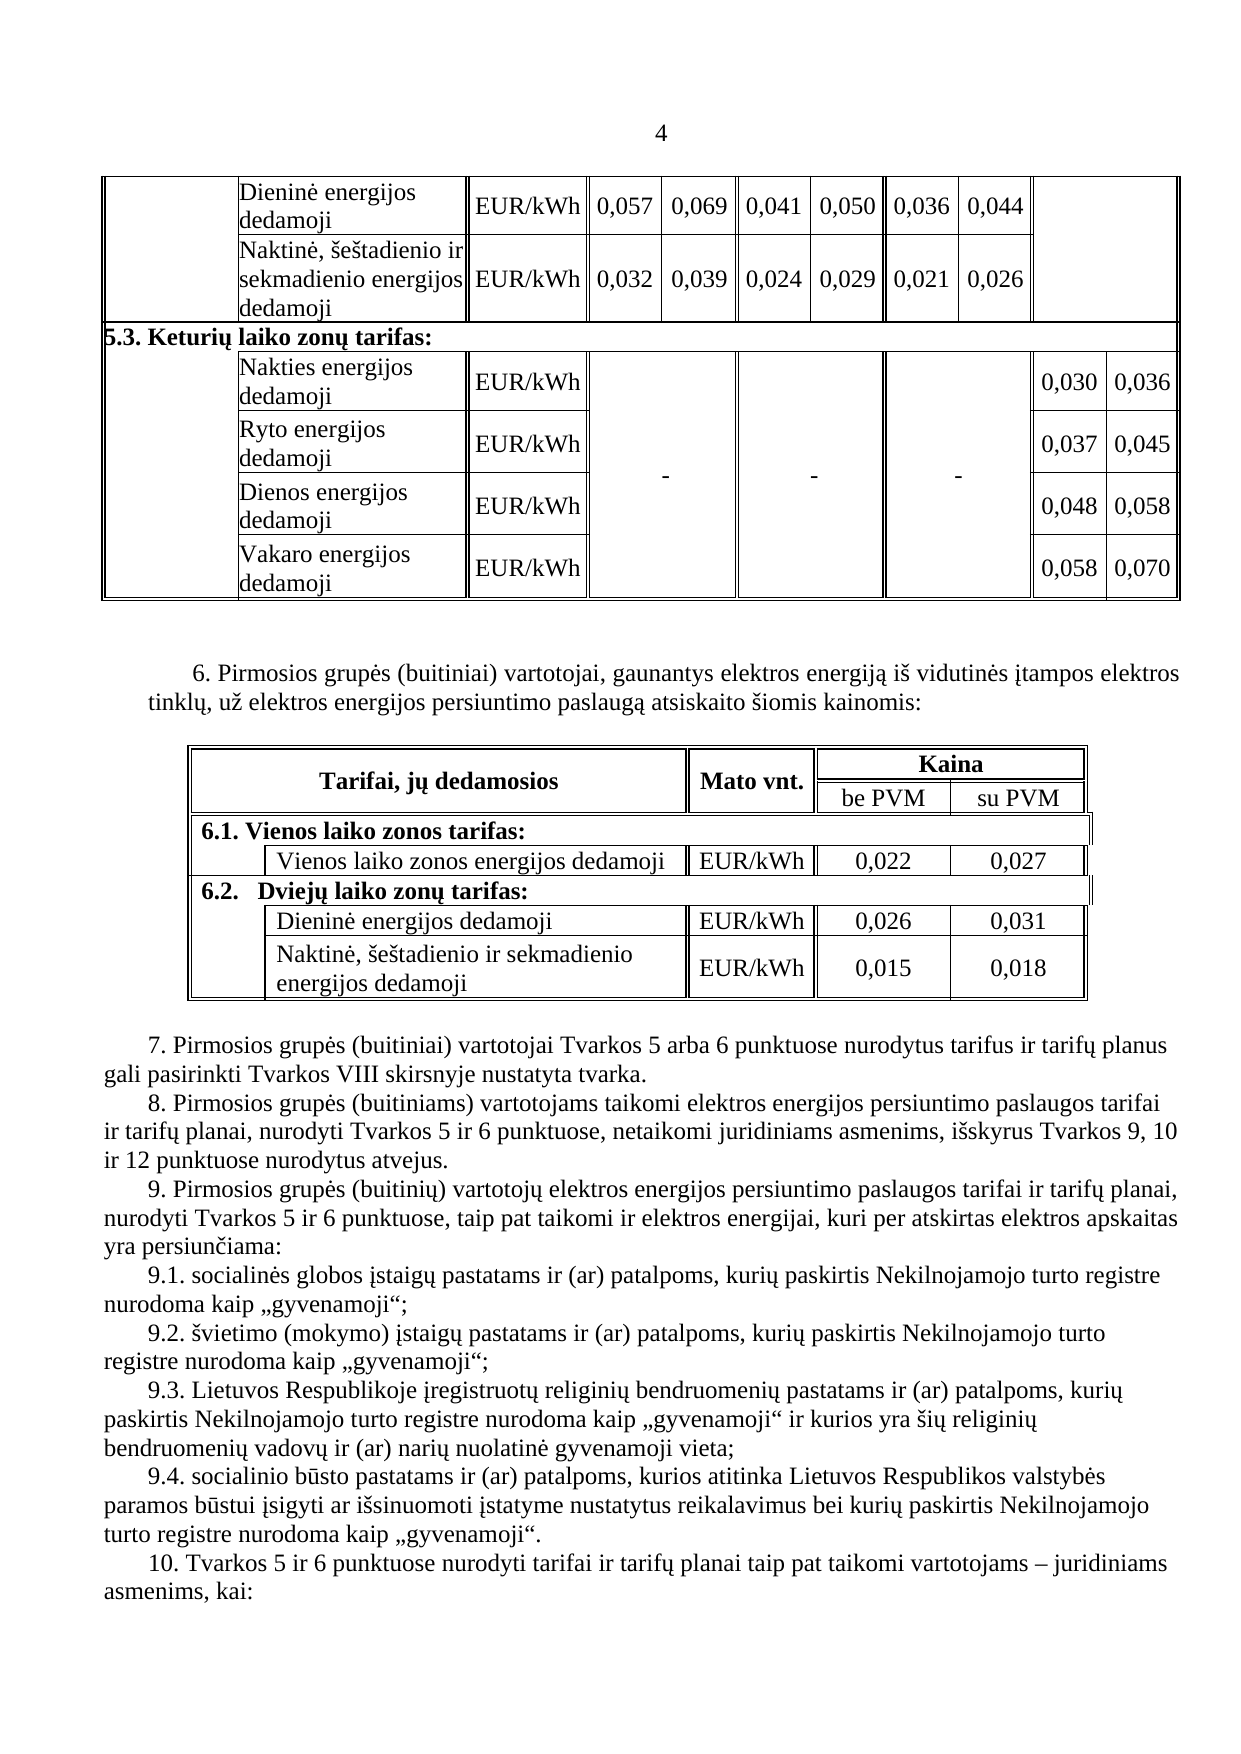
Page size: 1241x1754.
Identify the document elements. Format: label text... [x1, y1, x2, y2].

table_cell 0,050 [811, 177, 882, 234]
table_cell Vakaro energijos dedamoji [239, 535, 465, 596]
table_cell 0,069 [662, 177, 735, 234]
table_cell 0,015 [818, 936, 950, 997]
table_cell Dieninė energijos dedamoji [239, 177, 465, 234]
table_cell Nakties energijos dedamoji [239, 352, 465, 410]
table_cell EUR/kWh [690, 936, 813, 997]
table_cell 5.3. Keturių laiko zonų tarifas: [106, 323, 467, 351]
table_header Tarifai, jų dedamosios [192, 750, 685, 812]
table_cell [958, 323, 1032, 351]
table_cell [192, 905, 264, 997]
table_cell 0,031 [951, 906, 1083, 934]
table_cell 0,021 [887, 235, 958, 321]
table_cell 0,036 [1107, 352, 1176, 410]
table_cell [737, 323, 811, 351]
table_cell 0,032 [590, 235, 661, 321]
table_cell [192, 845, 264, 875]
table_cell EUR/kWh [470, 352, 586, 410]
table_cell Naktinė, šeštadienio ir sekmadienio energijos dedamoji [266, 936, 685, 997]
table_header Mato vnt. [690, 750, 813, 812]
table_cell Vienos laiko zonos energijos dedamoji [266, 846, 685, 875]
table_cell EUR/kWh [690, 846, 813, 875]
table_cell 0,027 [951, 846, 1083, 875]
table_cell - [739, 352, 882, 596]
text 9.2. švietimo (mokymo) įstaigų pastatams ir (ar) patalpoms, kurių paskirtis Nekilnojamojo turto registre nurodoma kaip „gyvenamoji“; [103, 1318, 1181, 1375]
table_cell 0,045 [1107, 411, 1176, 472]
table_cell [1106, 323, 1176, 351]
table_cell 0,039 [662, 235, 735, 321]
table_cell 0,036 [887, 177, 958, 234]
table_cell 6.2. Dviejų laiko zonų tarifas: [192, 875, 1089, 905]
text 6. Pirmosios grupės (buitiniai) vartotojai, gaunantys elektros energiją iš vidutinės įtampos elektros tinklų, už elektros energijos persiuntimo paslaugą atsiskaito šiomis kainomis: [148, 658, 1181, 716]
table_cell 0,024 [739, 235, 810, 321]
table_cell be PVM [818, 783, 950, 812]
table_cell EUR/kWh [470, 535, 586, 596]
text 8. Pirmosios grupės (buitiniams) vartotojams taikomi elektros energijos persiuntimo paslaugos tarifai ir tarifų planai, nurodyti Tvarkos 5 ir 6 punktuose, netaikomi juridiniams asmenims, išskyrus Tvarkos 9, 10 ir 12 punktuose nurodytus atvejus. [103, 1088, 1181, 1174]
table_cell Dieninė energijos dedamoji [266, 906, 685, 934]
table_cell 0,026 [818, 906, 950, 934]
table_cell 0,058 [1107, 473, 1176, 534]
table_cell [1032, 323, 1106, 351]
table_cell 0,026 [959, 235, 1030, 321]
table_cell EUR/kWh [470, 235, 586, 321]
table_cell 0,048 [1034, 473, 1106, 534]
text 9.1. socialinės globos įstaigų pastatams ir (ar) patalpoms, kurių paskirtis Nekilnojamojo turto registre nurodoma kaip „gyvenamoji“; [103, 1260, 1181, 1318]
table_cell [588, 323, 662, 351]
table_cell [884, 323, 958, 351]
table_cell - [887, 352, 1030, 596]
table_cell - [1034, 177, 1176, 321]
table_cell EUR/kWh [470, 177, 586, 234]
table_cell 0,018 [951, 936, 1083, 997]
table_cell 0,037 [1034, 411, 1106, 472]
table_cell 0,044 [959, 177, 1030, 234]
text 7. Pirmosios grupės (buitiniai) vartotojai Tvarkos 5 arba 6 punktuose nurodytus tarifus ir tarifų planus gali pasirinkti Tvarkos VIII skirsnyje nustatyta tvarka. [103, 1030, 1181, 1088]
table_cell su PVM [951, 783, 1083, 812]
table_cell 0,030 [1034, 352, 1106, 410]
table_cell 0,041 [739, 177, 810, 234]
table_cell 0,070 [1107, 535, 1176, 596]
table_cell 6.1. Vienos laiko zonos tarifas: [192, 816, 1089, 845]
table_cell 0,058 [1034, 535, 1106, 596]
table_cell 0,057 [590, 177, 661, 234]
text 10. Tvarkos 5 ir 6 punktuose nurodyti tarifai ir tarifų planai taip pat taikomi vartotojams – juridiniams asmenims, kai: [103, 1548, 1181, 1605]
table_cell - [590, 352, 735, 596]
table_cell Dienos energijos dedamoji [239, 473, 465, 534]
text 9.4. socialinio būsto pastatams ir (ar) patalpoms, kurios atitinka Lietuvos Respublikos valstybės paramos būstui įsigyti ar išsinuomoti įstatyme nustatytus reikalavimus bei kurių paskirtis Nekilnojamojo turto registre nurodoma kaip „gyvenamoji“. [103, 1461, 1181, 1548]
table_cell [468, 323, 588, 351]
table_cell 0,029 [811, 235, 882, 321]
table_header Kaina [818, 750, 1083, 778]
table_cell EUR/kWh [690, 906, 813, 934]
table_cell 0,022 [818, 846, 950, 875]
text 9. Pirmosios grupės (buitinių) vartotojų elektros energijos persiuntimo paslaugos tarifai ir tarifų planai, nurodyti Tvarkos 5 ir 6 punktuose, taip pat taikomi ir elektros energijai, kuri per atskirtas elektros apskaitas yra persiunčiama: [103, 1174, 1181, 1260]
table_cell [662, 323, 737, 351]
table_cell [106, 351, 238, 596]
table_cell [811, 323, 884, 351]
table_cell Naktinė, šeštadienio ir sekmadienio energijos dedamoji [239, 235, 465, 321]
table_cell EUR/kWh [470, 411, 586, 472]
table_cell Ryto energijos dedamoji [239, 411, 465, 472]
text 9.3. Lietuvos Respublikoje įregistruotų religinių bendruomenių pastatams ir (ar) patalpoms, kurių paskirtis Nekilnojamojo turto registre nurodoma kaip „gyvenamoji“ ir kurios yra šių religinių bendruomenių vadovų ir (ar) narių nuolatinė gyvenamoji vieta; [103, 1375, 1181, 1461]
table_cell [106, 177, 238, 321]
table_cell EUR/kWh [470, 473, 586, 534]
